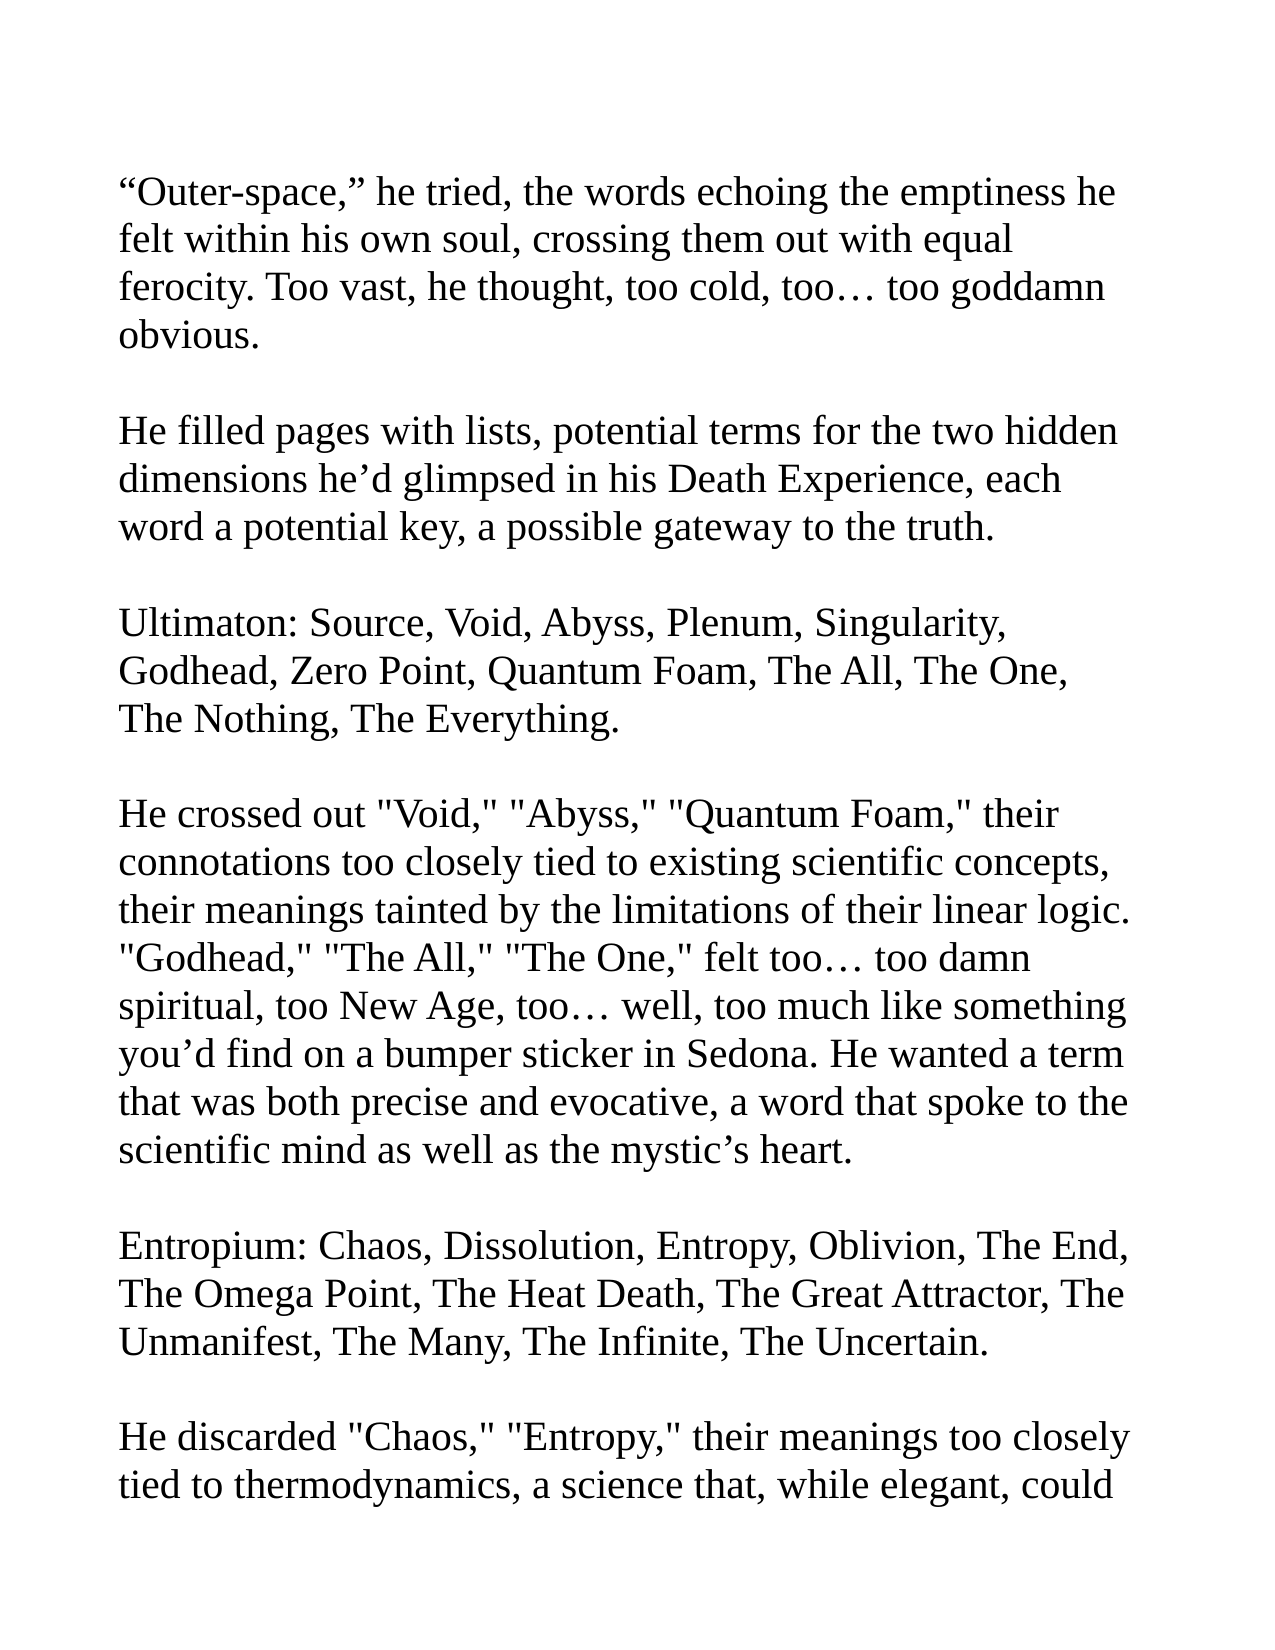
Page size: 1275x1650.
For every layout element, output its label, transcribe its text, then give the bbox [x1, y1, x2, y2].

text Entropium: Chaos, Dissolution, Entropy, Oblivion, The End, The Omega Point, The Heat Death, The Great Attractor, The Unmanifest, The Many, The Infinite, The Uncertain. [118, 1220, 1157, 1364]
text The Nothing, The Everything. [118, 693, 1157, 741]
text He discarded "Chaos," "Entropy," their meanings too closely tied to thermodynamics, a science that, while elegant, could [118, 1412, 1157, 1508]
text Ultimaton: Source, Void, Abyss, Plenum, Singularity, Godhead, Zero Point, Quantum Foam, The All, The One, [118, 597, 1157, 693]
text “Outer-space,” he tried, the words echoing the emptiness he felt within his own soul, crossing them out with equal ferocity. Too vast, he thought, too cold, too… too goddamn obvious. [118, 166, 1157, 358]
text He filled pages with lists, potential terms for the two hidden dimensions he’d glimpsed in his Death Experience, each word a potential key, a possible gateway to the truth. [118, 406, 1157, 549]
text He crossed out "Void," "Abyss," "Quantum Foam," their connotations too closely tied to existing scientific concepts, their meanings tainted by the limitations of their linear logic. "Godhead," "The All," "The One," felt too… too damn spiritual, too New Age, too… well, too much like something you’d find on a bumper sticker in Sedona. He wanted a term that was both precise and evocative, a word that spoke to the scientific mind as well as the mystic’s heart. [118, 789, 1157, 1172]
